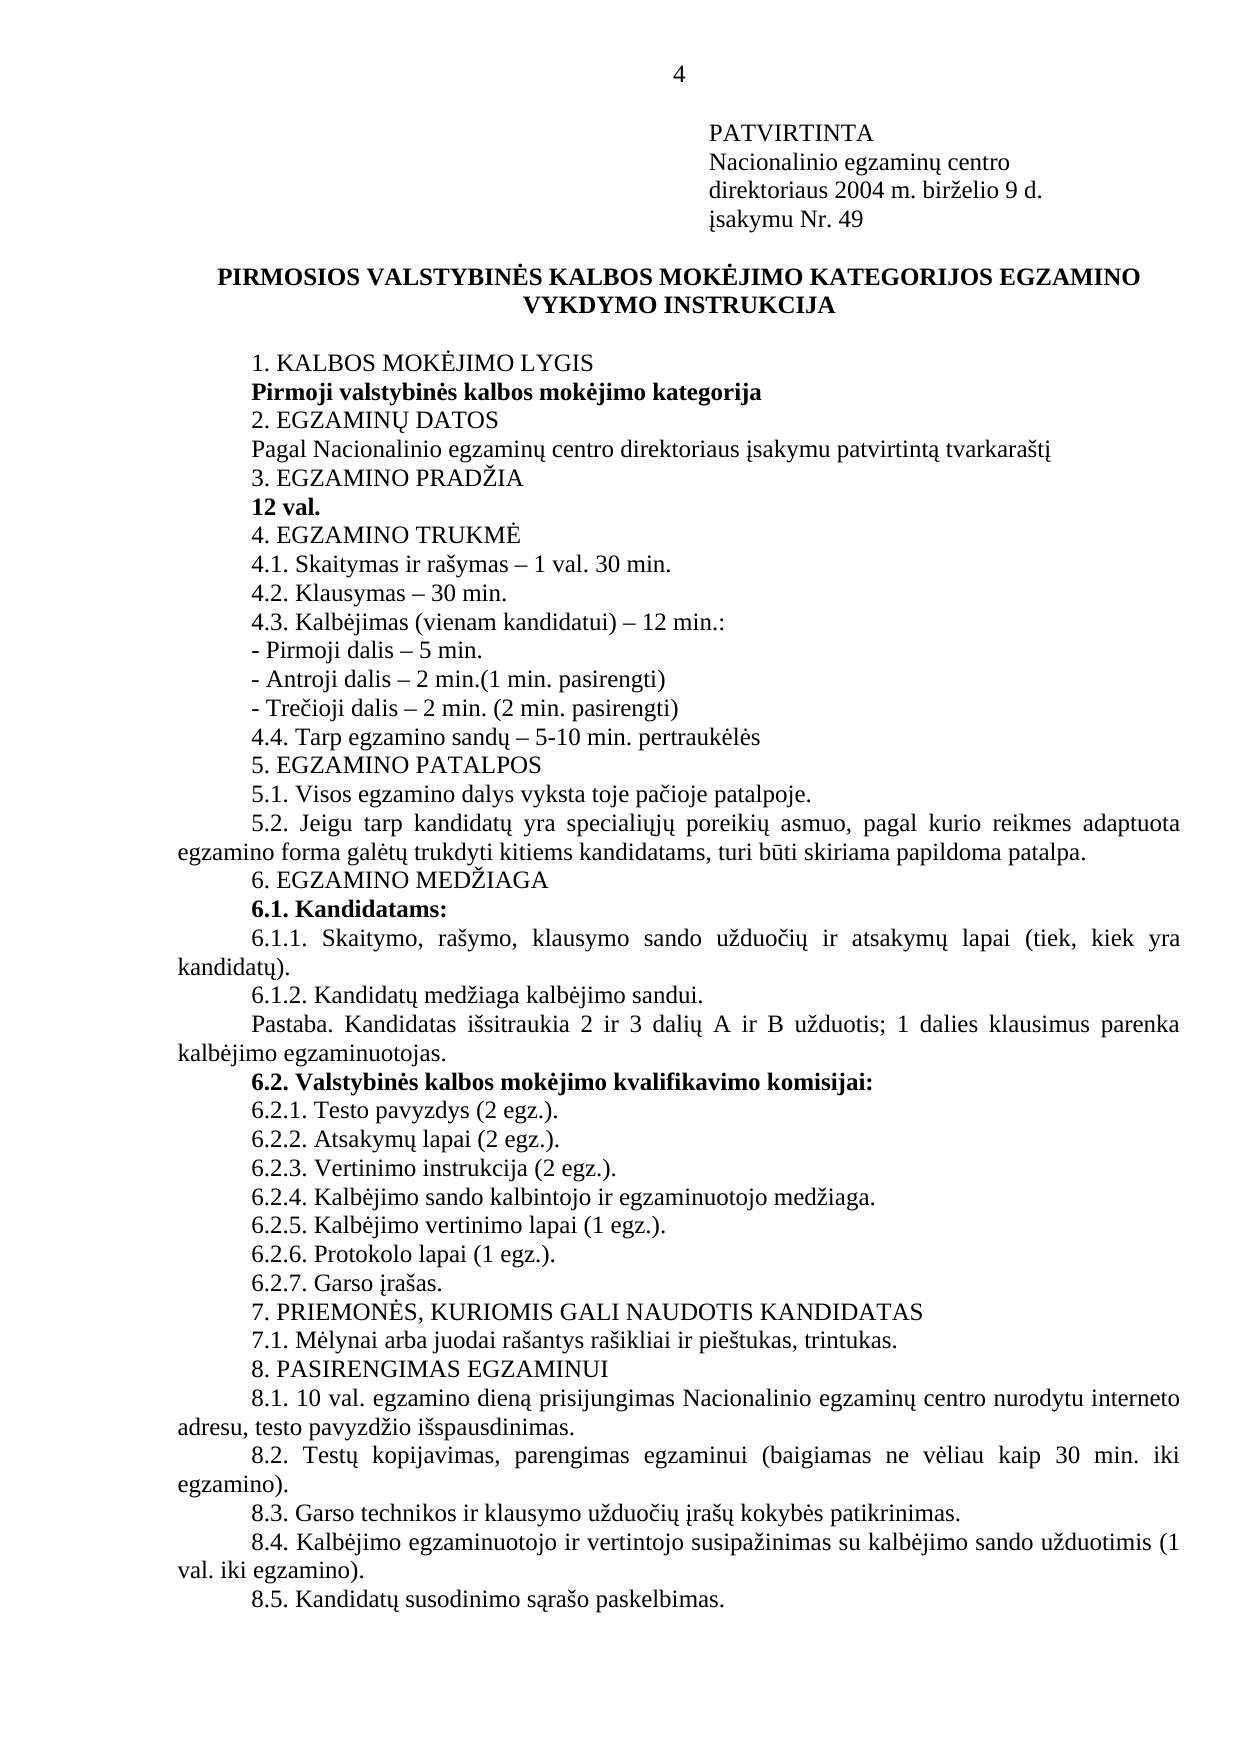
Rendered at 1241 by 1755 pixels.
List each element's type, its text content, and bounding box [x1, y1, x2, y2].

text 1. KALBOS MOKĖJIMO LYGIS [177, 348, 1181, 377]
text 4.3. Kalbėjimas (vienam kandidatui) – 12 min.: [177, 607, 1181, 636]
text PATVIRTINTA [177, 118, 1181, 147]
text 5.2. Jeigu tarp kandidatų yra specialiųjų poreikių asmuo, pagal kurio reikmes adaptuota egzamino forma galėtų trukdyti kitiems kandidatams, turi būti skiriama papildoma patalpa. [177, 808, 1181, 866]
text 6.2. Valstybinės kalbos mokėjimo kvalifikavimo komisijai: [177, 1067, 1181, 1096]
text 5. EGZAMINO PATALPOS [177, 751, 1181, 779]
text Pirmoji valstybinės kalbos mokėjimo kategorija [177, 377, 1181, 406]
text 6. EGZAMINO MEDŽIAGA [177, 866, 1181, 894]
text 6.1.1. Skaitymo, rašymo, klausymo sando užduočių ir atsakymų lapai (tiek, kiek yra kandidatų). [177, 923, 1181, 981]
text 5.1. Visos egzamino dalys vyksta toje pačioje patalpoje. [177, 779, 1181, 808]
text - Pirmoji dalis – 5 min. [177, 636, 1181, 664]
text 8. PASIRENGIMAS EGZAMINUI [177, 1354, 1181, 1383]
text PIRMOSIOS VALSTYBINĖS KALBOS MOKĖJIMO KATEGORIJOS EGZAMINO VYKDYMO INSTRUKCIJA [177, 262, 1181, 319]
text 2. EGZAMINŲ DATOS [177, 406, 1181, 434]
text 6.2.3. Vertinimo instrukcija (2 egz.). [177, 1153, 1181, 1182]
text 12 val. [177, 492, 1181, 521]
text 8.5. Kandidatų susodinimo sąrašo paskelbimas. [177, 1584, 1181, 1613]
text 8.4. Kalbėjimo egzaminuotojo ir vertintojo susipažinimas su kalbėjimo sando užduotimis (1 val. iki egzamino). [177, 1527, 1181, 1584]
text 6.1.2. Kandidatų medžiaga kalbėjimo sandui. [177, 981, 1181, 1009]
text 4.2. Klausymas – 30 min. [177, 578, 1181, 607]
text Pagal Nacionalinio egzaminų centro direktoriaus įsakymu patvirtintą tvarkaraštį [177, 434, 1181, 463]
text 4. EGZAMINO TRUKMĖ [177, 521, 1181, 549]
text 8.1. 10 val. egzamino dieną prisijungimas Nacionalinio egzaminų centro nurodytu interneto adresu, testo pavyzdžio išspausdinimas. [177, 1383, 1181, 1441]
text 3. EGZAMINO PRADŽIA [177, 463, 1181, 492]
text 6.1. Kandidatams: [177, 894, 1181, 923]
text 6.2.2. Atsakymų lapai (2 egz.). [177, 1124, 1181, 1153]
text - Antroji dalis – 2 min.(1 min. pasirengti) [177, 664, 1181, 693]
text 7.1. Mėlynai arba juodai rašantys rašikliai ir pieštukas, trintukas. [177, 1326, 1181, 1354]
text 8.3. Garso technikos ir klausymo užduočių įrašų kokybės patikrinimas. [177, 1498, 1181, 1527]
text 7. PRIEMONĖS, KURIOMIS GALI NAUDOTIS KANDIDATAS [177, 1297, 1181, 1326]
text 4.4. Tarp egzamino sandų – 5-10 min. pertraukėlės [177, 722, 1181, 751]
text įsakymu Nr. 49 [177, 204, 1181, 233]
text - Trečioji dalis – 2 min. (2 min. pasirengti) [177, 693, 1181, 722]
text 6.2.7. Garso įrašas. [177, 1268, 1181, 1297]
text direktoriaus 2004 m. birželio 9 d. [177, 176, 1181, 204]
text 6.2.5. Kalbėjimo vertinimo lapai (1 egz.). [177, 1211, 1181, 1239]
text Pastaba. Kandidatas išsitraukia 2 ir 3 dalių A ir B užduotis; 1 dalies klausimus parenka kalbėjimo egzaminuotojas. [177, 1009, 1181, 1067]
text Nacionalinio egzaminų centro [177, 147, 1181, 176]
text 6.2.6. Protokolo lapai (1 egz.). [177, 1239, 1181, 1268]
text 4.1. Skaitymas ir rašymas – 1 val. 30 min. [177, 549, 1181, 578]
text 6.2.1. Testo pavyzdys (2 egz.). [177, 1096, 1181, 1124]
text 6.2.4. Kalbėjimo sando kalbintojo ir egzaminuotojo medžiaga. [177, 1182, 1181, 1211]
text 8.2. Testų kopijavimas, parengimas egzaminui (baigiamas ne vėliau kaip 30 min. iki egzamino). [177, 1441, 1181, 1498]
